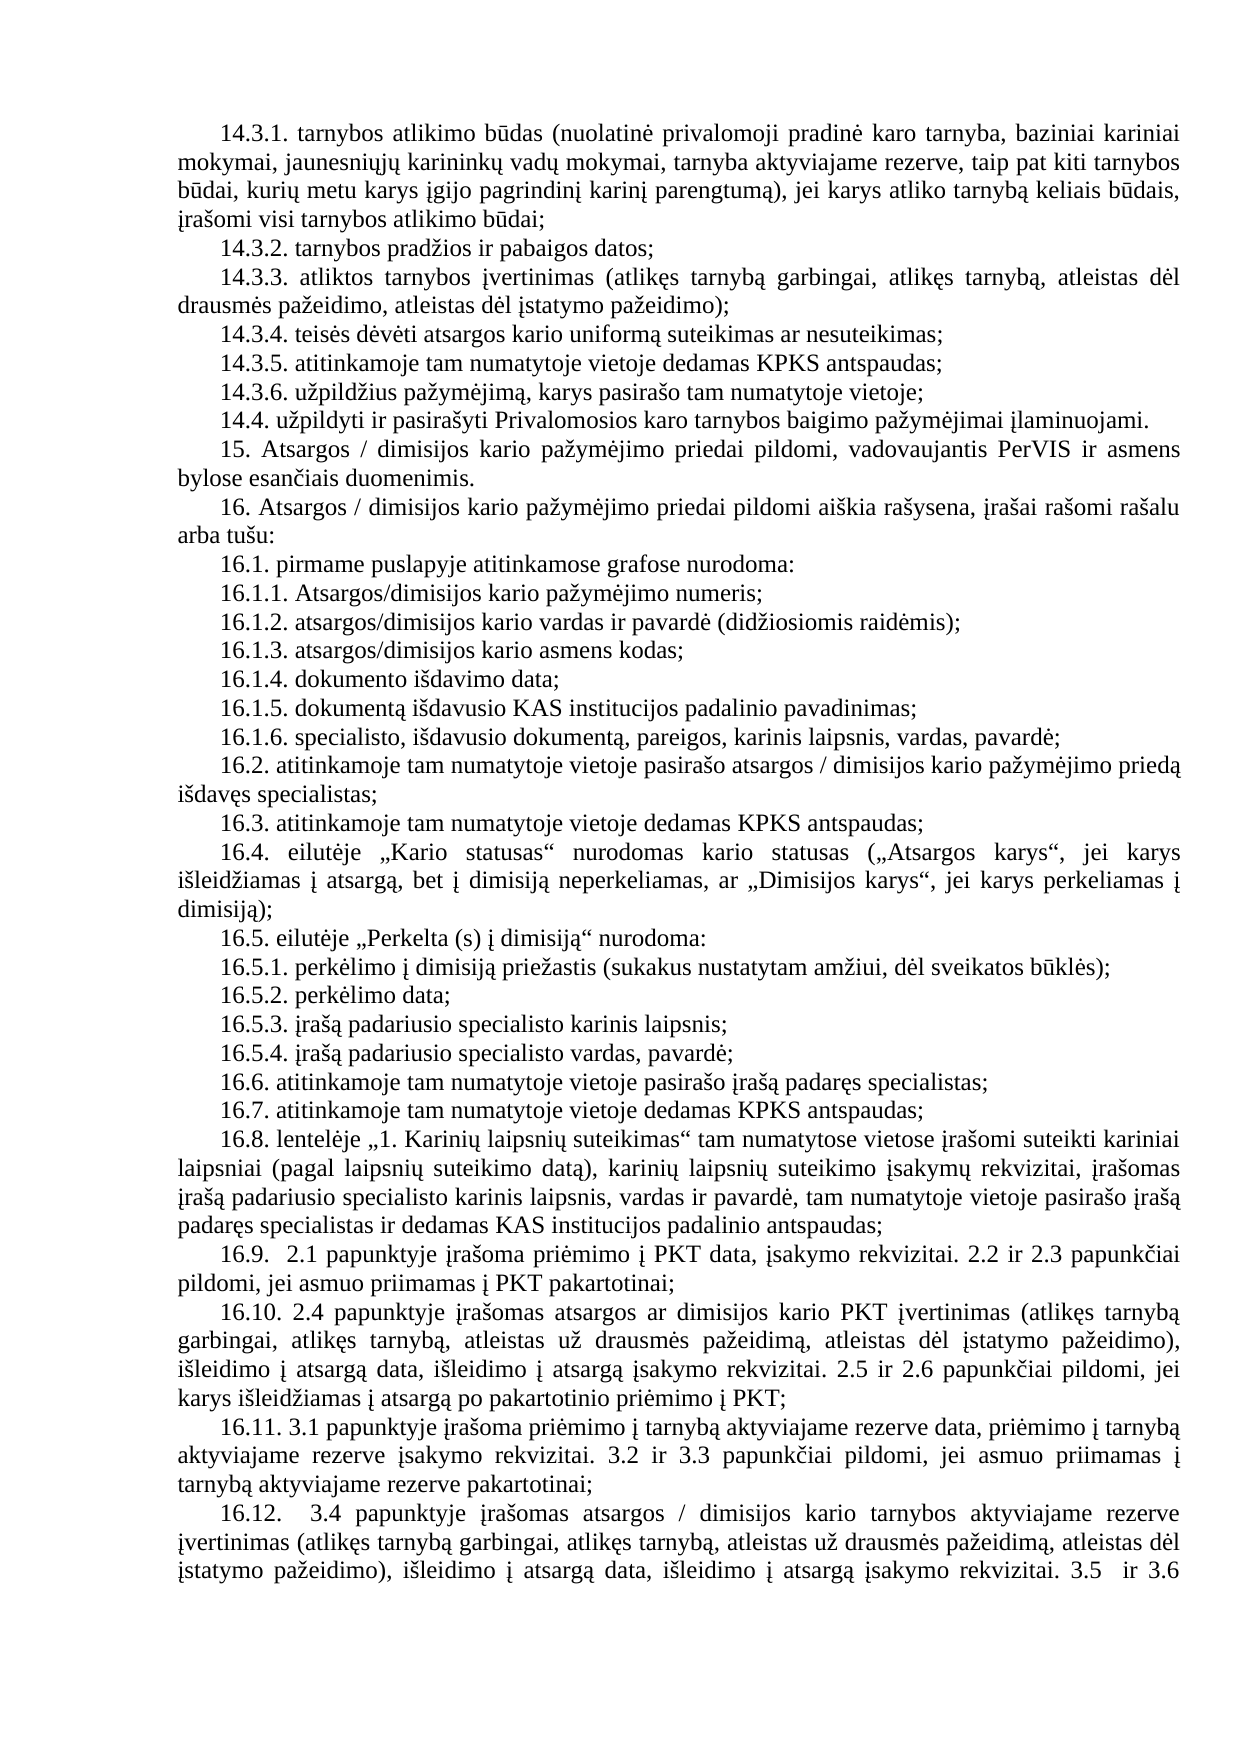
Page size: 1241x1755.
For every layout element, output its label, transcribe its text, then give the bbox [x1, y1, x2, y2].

text 14.3.6. užpildžius pažymėjimą, karys pasirašo tam numatytoje vietoje; [177, 377, 1181, 406]
text 14.3.3. atliktos tarnybos įvertinimas (atlikęs tarnybą garbingai, atlikęs tarnybą, atleistas dėl drausmės pažeidimo, atleistas dėl įstatymo pažeidimo); [177, 262, 1181, 319]
text 16.5.2. perkėlimo data; [177, 981, 1181, 1009]
text 16.7. atitinkamoje tam numatytoje vietoje dedamas KPKS antspaudas; [177, 1096, 1181, 1124]
text 16.5.3. įrašą padariusio specialisto karinis laipsnis; [177, 1009, 1181, 1038]
text 16. Atsargos / dimisijos kario pažymėjimo priedai pildomi aiškia rašysena, įrašai rašomi rašalu arba tušu: [177, 492, 1181, 549]
text 16.5.4. įrašą padariusio specialisto vardas, pavardė; [177, 1038, 1181, 1067]
text 14.3.5. atitinkamoje tam numatytoje vietoje dedamas KPKS antspaudas; [177, 348, 1181, 377]
text 16.1.2. atsargos/dimisijos kario vardas ir pavardė (didžiosiomis raidėmis); [177, 607, 1181, 636]
text 16.4. eilutėje „Kario statusas“ nurodomas kario statusas („Atsargos karys“, jei karys išleidžiamas į atsargą, bet į dimisiją neperkeliamas, ar „Dimisijos karys“, jei karys perkeliamas į dimisiją); [177, 837, 1181, 923]
text 16.6. atitinkamoje tam numatytoje vietoje pasirašo įrašą padaręs specialistas; [177, 1067, 1181, 1096]
text 16.2. atitinkamoje tam numatytoje vietoje pasirašo atsargos / dimisijos kario pažymėjimo priedą išdavęs specialistas; [177, 751, 1181, 808]
text 16.1.5. dokumentą išdavusio KAS institucijos padalinio pavadinimas; [177, 693, 1181, 722]
text 16.1.6. specialisto, išdavusio dokumentą, pareigos, karinis laipsnis, vardas, pavardė; [177, 722, 1181, 751]
text 16.11. 3.1 papunktyje įrašoma priėmimo į tarnybą aktyviajame rezerve data, priėmimo į tarnybą aktyviajame rezerve įsakymo rekvizitai. 3.2 ir 3.3 papunkčiai pildomi, jei asmuo priimamas į tarnybą aktyviajame rezerve pakartotinai; [177, 1412, 1181, 1498]
text 16.10. 2.4 papunktyje įrašomas atsargos ar dimisijos kario PKT įvertinimas (atlikęs tarnybą garbingai, atlikęs tarnybą, atleistas už drausmės pažeidimą, atleistas dėl įstatymo pažeidimo), išleidimo į atsargą data, išleidimo į atsargą įsakymo rekvizitai. 2.5 ir 2.6 papunkčiai pildomi, jei karys išleidžiamas į atsargą po pakartotinio priėmimo į PKT; [177, 1297, 1181, 1412]
text 16.3. atitinkamoje tam numatytoje vietoje dedamas KPKS antspaudas; [177, 808, 1181, 837]
text 16.5.1. perkėlimo į dimisiją priežastis (sukakus nustatytam amžiui, dėl sveikatos būklės); [177, 952, 1181, 981]
text 16.9. 2.1 papunktyje įrašoma priėmimo į PKT data, įsakymo rekvizitai. 2.2 ir 2.3 papunkčiai pildomi, jei asmuo priimamas į PKT pakartotinai; [177, 1239, 1181, 1297]
text 14.3.1. tarnybos atlikimo būdas (nuolatinė privalomoji pradinė karo tarnyba, baziniai kariniai mokymai, jaunesniųjų karininkų vadų mokymai, tarnyba aktyviajame rezerve, taip pat kiti tarnybos būdai, kurių metu karys įgijo pagrindinį karinį parengtumą), jei karys atliko tarnybą keliais būdais, įrašomi visi tarnybos atlikimo būdai; [177, 118, 1181, 233]
text 15. Atsargos / dimisijos kario pažymėjimo priedai pildomi, vadovaujantis PerVIS ir asmens bylose esančiais duomenimis. [177, 434, 1181, 492]
text 16.8. lentelėje „1. Karinių laipsnių suteikimas“ tam numatytose vietose įrašomi suteikti kariniai laipsniai (pagal laipsnių suteikimo datą), karinių laipsnių suteikimo įsakymų rekvizitai, įrašomas įrašą padariusio specialisto karinis laipsnis, vardas ir pavardė, tam numatytoje vietoje pasirašo įrašą padaręs specialistas ir dedamas KAS institucijos padalinio antspaudas; [177, 1124, 1181, 1239]
text 14.4. užpildyti ir pasirašyti Privalomosios karo tarnybos baigimo pažymėjimai įlaminuojami. [177, 406, 1181, 434]
text 16.5. eilutėje „Perkelta (s) į dimisiją“ nurodoma: [177, 923, 1181, 952]
text 16.1.1. Atsargos/dimisijos kario pažymėjimo numeris; [177, 578, 1181, 607]
text 14.3.2. tarnybos pradžios ir pabaigos datos; [177, 233, 1181, 262]
text 16.12. 3.4 papunktyje įrašomas atsargos / dimisijos kario tarnybos aktyviajame rezerve įvertinimas (atlikęs tarnybą garbingai, atlikęs tarnybą, atleistas už drausmės pažeidimą, atleistas dėl įstatymo pažeidimo), išleidimo į atsargą data, išleidimo į atsargą įsakymo rekvizitai. 3.5 ir 3.6 [177, 1498, 1181, 1584]
text 16.1. pirmame puslapyje atitinkamose grafose nurodoma: [177, 549, 1181, 578]
text 14.3.4. teisės dėvėti atsargos kario uniformą suteikimas ar nesuteikimas; [177, 319, 1181, 348]
text 16.1.3. atsargos/dimisijos kario asmens kodas; [177, 636, 1181, 664]
text 16.1.4. dokumento išdavimo data; [177, 664, 1181, 693]
